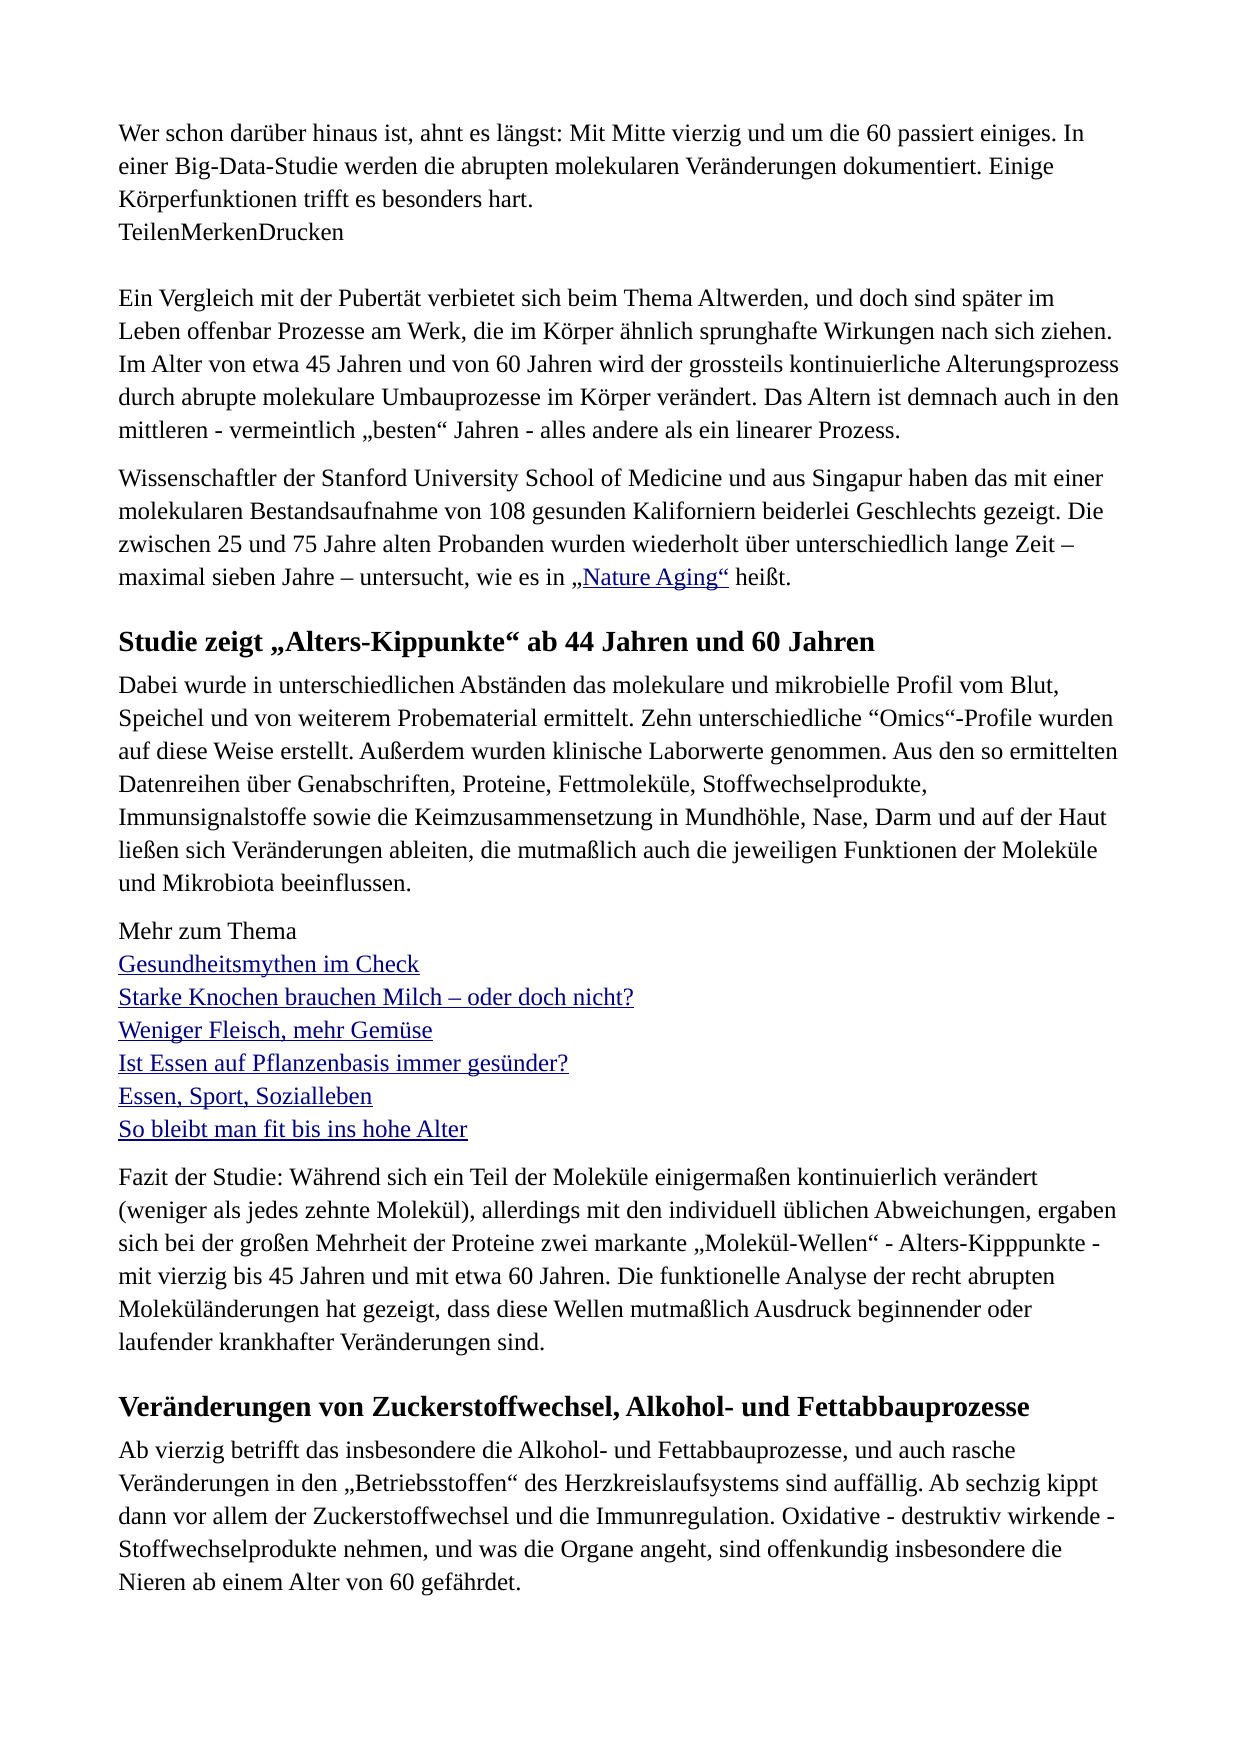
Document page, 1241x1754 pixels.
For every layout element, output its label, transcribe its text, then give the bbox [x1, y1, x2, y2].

text Essen, Sport, Sozialleben [118, 1081, 1122, 1110]
text Gesundheitsmythen im Check [118, 949, 1122, 978]
subtitle Veränderungen von Zuckerstoffwechsel, Alkohol- und Fettabbauprozesse [118, 1389, 1122, 1422]
text Dabei wurde in unterschiedlichen Abständen das molekulare und mikrobielle Profil vom Blut, Speichel und von weiterem Probematerial ermittelt. Zehn unterschiedliche “Omics“-Profile wurden auf diese Weise erstellt. Außerdem wurden klinische Laborwerte genommen. Aus den so ermittelten Datenreihen über Genabschriften, Proteine, Fettmoleküle, Stoffwechselprodukte, Immunsignalstoffe sowie die Keimzusammensetzung in Mundhöhle, Nase, Darm und auf der Haut ließen sich Veränderungen ableiten, die mutmaßlich auch die jeweiligen Funktionen der Moleküle und Mikrobiota beeinflussen. [118, 670, 1122, 897]
text Mehr zum Thema [118, 916, 1122, 945]
text Ist Essen auf Pflanzenbasis immer gesünder? [118, 1048, 1122, 1077]
text Wer schon darüber hinaus ist, ahnt es längst: Mit Mitte vierzig und um die 60 passiert einiges. In einer Big-Data-Studie werden die abrupten molekularen Veränderungen dokumentiert. Einige Körperfunktionen trifft es besonders hart. [118, 118, 1122, 213]
text Ein Vergleich mit der Pubertät verbietet sich beim Thema Altwerden, und doch sind später im Leben offenbar Prozesse am Werk, die im Körper ähnlich sprunghafte Wirkungen nach sich ziehen. Im Alter von etwa 45 Jahren und von 60 Jahren wird der grossteils kontinuierliche Alterungsprozess durch abrupte molekulare Umbauprozesse im Körper verändert. Das Altern ist demnach auch in den mittleren - vermeintlich „besten“ Jahren - alles andere als ein linearer Prozess. [118, 283, 1122, 444]
subtitle Studie zeigt „Alters-Kippunkte“ ab 44 Jahren und 60 Jahren [118, 624, 1122, 658]
text Weniger Fleisch, mehr Gemüse [118, 1015, 1122, 1044]
text TeilenMerkenDrucken [118, 217, 1122, 246]
text Starke Knochen brauchen Milch – oder doch nicht? [118, 982, 1122, 1011]
text So bleibt man fit bis ins hohe Alter [118, 1114, 1122, 1143]
text Wissenschaftler der Stanford University School of Medicine und aus Singapur haben das mit einer molekularen Bestandsaufnahme von 108 gesunden Kaliforniern beiderlei Geschlechts gezeigt. Die zwischen 25 und 75 Jahre alten Probanden wurden wiederholt über unterschiedlich lange Zeit – maximal sieben Jahre – untersucht, wie es in „Nature Aging“ heißt. [118, 463, 1122, 591]
text Ab vierzig betrifft das insbesondere die Alkohol- und Fettabbauprozesse, und auch rasche Veränderungen in den „Betriebsstoffen“ des Herzkreislaufsystems sind auffällig. Ab sechzig kippt dann vor allem der Zuckerstoffwechsel und die Immunregulation. Oxidative - destruktiv wirkende - Stoffwechselprodukte nehmen, und was die Organe angeht, sind offenkundig insbesondere die Nieren ab einem Alter von 60 gefährdet. [118, 1435, 1122, 1596]
text Fazit der Studie: Während sich ein Teil der Moleküle einigermaßen kontinuierlich verändert (weniger als jedes zehnte Molekül), allerdings mit den individuell üblichen Abweichungen, ergaben sich bei der großen Mehrheit der Proteine zwei markante „Molekül-Wellen“ - Alters-Kipppunkte - mit vierzig bis 45 Jahren und mit etwa 60 Jahren. Die funktionelle Analyse der recht abrupten Moleküländerungen hat gezeigt, dass diese Wellen mutmaßlich Ausdruck beginnender oder laufender krankhafter Veränderungen sind. [118, 1162, 1122, 1356]
